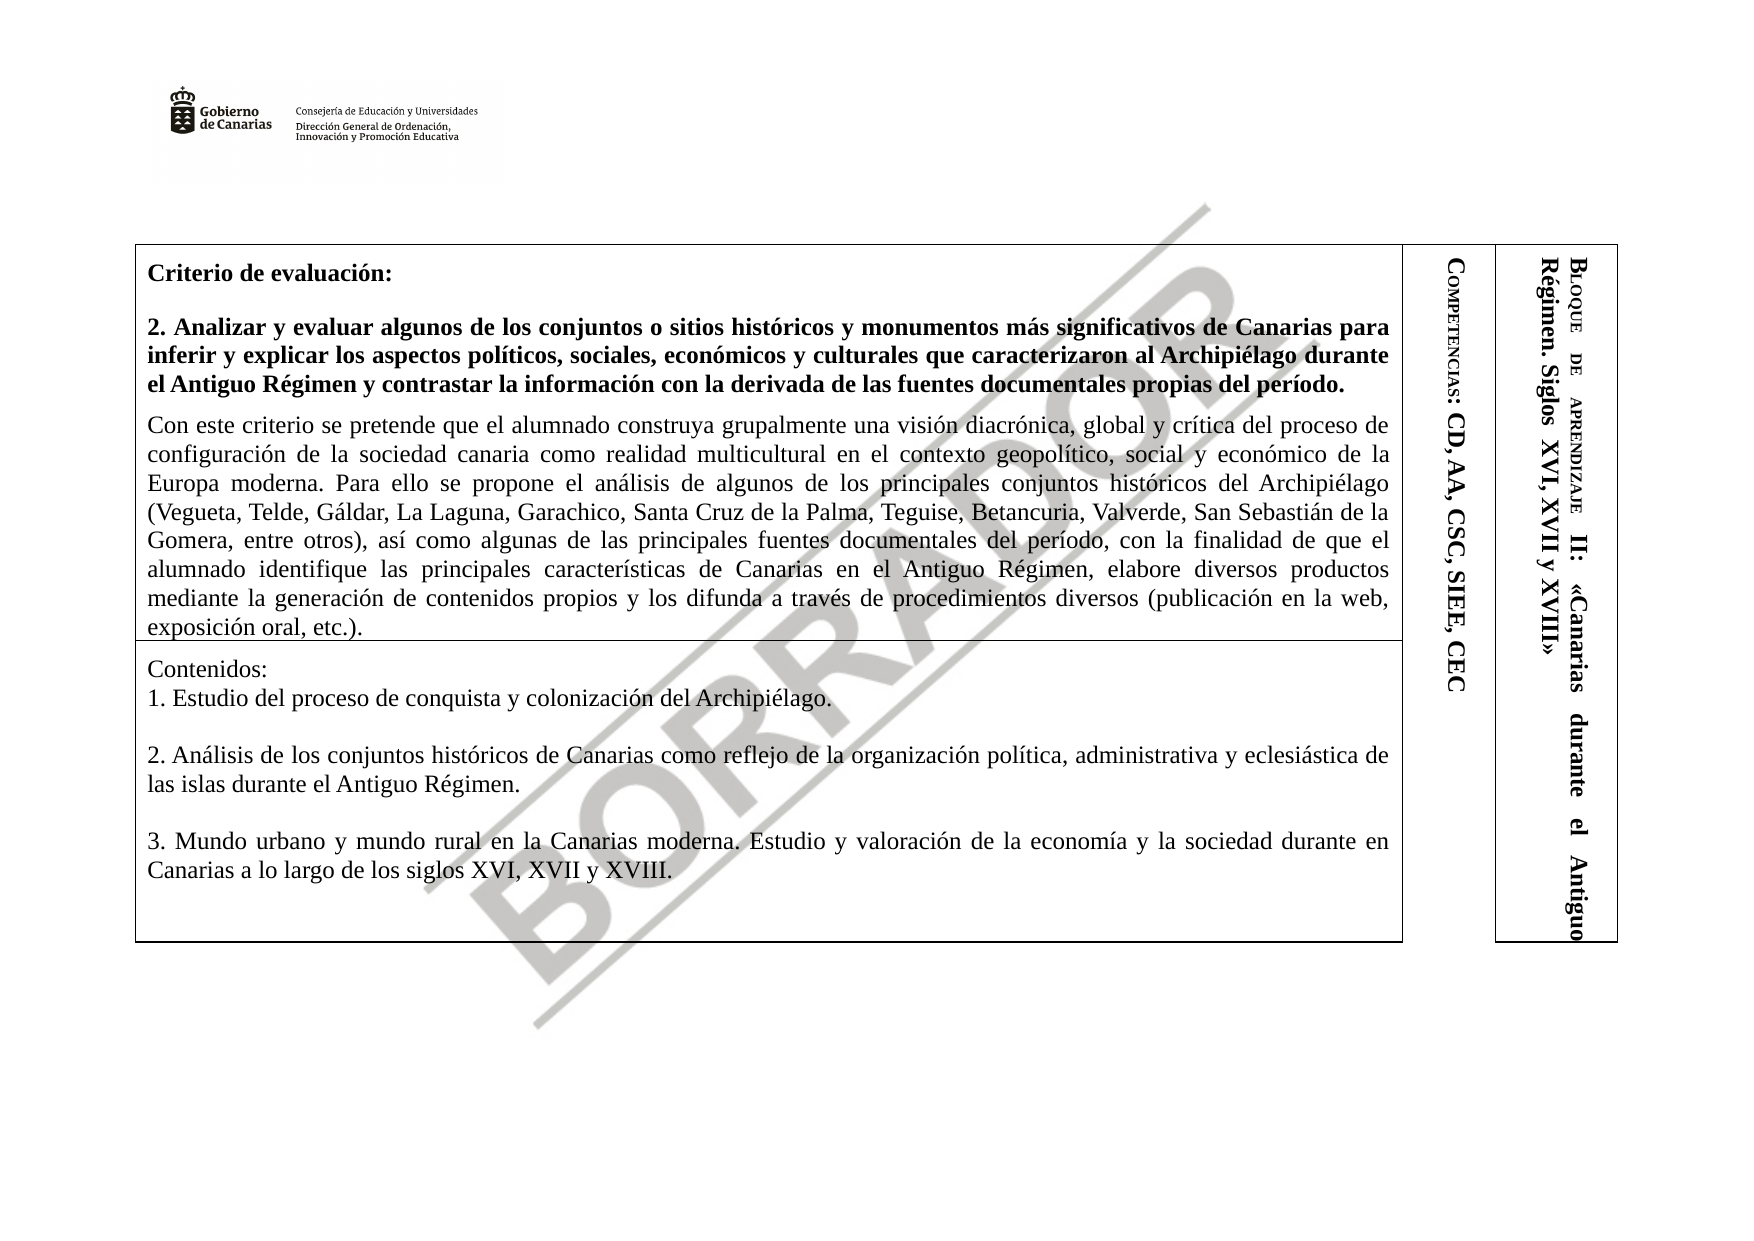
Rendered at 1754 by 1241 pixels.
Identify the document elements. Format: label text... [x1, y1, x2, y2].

table_header Criterio de evaluación: 2. Analizar y evaluar algunos de los conjuntos o sitios históricos y monumentos más significativos de Canarias para inferir y explicar los aspectos políticos, sociales, económicos y culturales que caracterizaron al Archipiélago durante el Antiguo Régimen y contrastar la información con la derivada de las fuentes documentales propias del período. Con este criterio se pretende que el alumnado construya grupalmente una visión diacrónica, global y crítica del proceso de configuración de la sociedad canaria como realidad multicultural en el contexto geopolítico, social y económico de la Europa moderna. Para ello se propone el análisis de algunos de los principales conjuntos históricos del Archipiélago (Vegueta, Telde, Gáldar, La Laguna, Garachico, Santa Cruz de la Palma, Teguise, Betancuria, Valverde, San Sebastián de la Gomera, entre otros), así como algunas de las principales fuentes documentales del período, con la finalidad de que el alumnado identifique las principales características de Canarias en el Antiguo Régimen, elabore diversos productos mediante la generación de contenidos propios y los difunda a través de procedimientos diversos (publicación en la web, exposición oral, etc.). [136, 245, 1402, 640]
picture [476, 219, 1277, 244]
picture [476, 943, 1277, 1020]
table_header Competencias: CD, AA, CSC, SIEE, CEC [1403, 245, 1495, 941]
table_header Bloque de aprendizaje II: «Canarias durante el Antiguo Régimen. Siglos XVI, XVII y XVIII» [1496, 245, 1617, 941]
table_cell Contenidos: 1. Estudio del proceso de conquista y colonización del Archipiélago. 2. Análisis de los conjuntos históricos de Canarias como reflejo de la organización política, administrativa y eclesiástica de las islas durante el Antiguo Régimen. 3. Mundo urbano y mundo rural en la Canarias moderna. Estudio y valoración de la economía y la sociedad durante en Canarias a lo largo de los siglos XVI, XVII y XVIII. [136, 641, 1402, 941]
